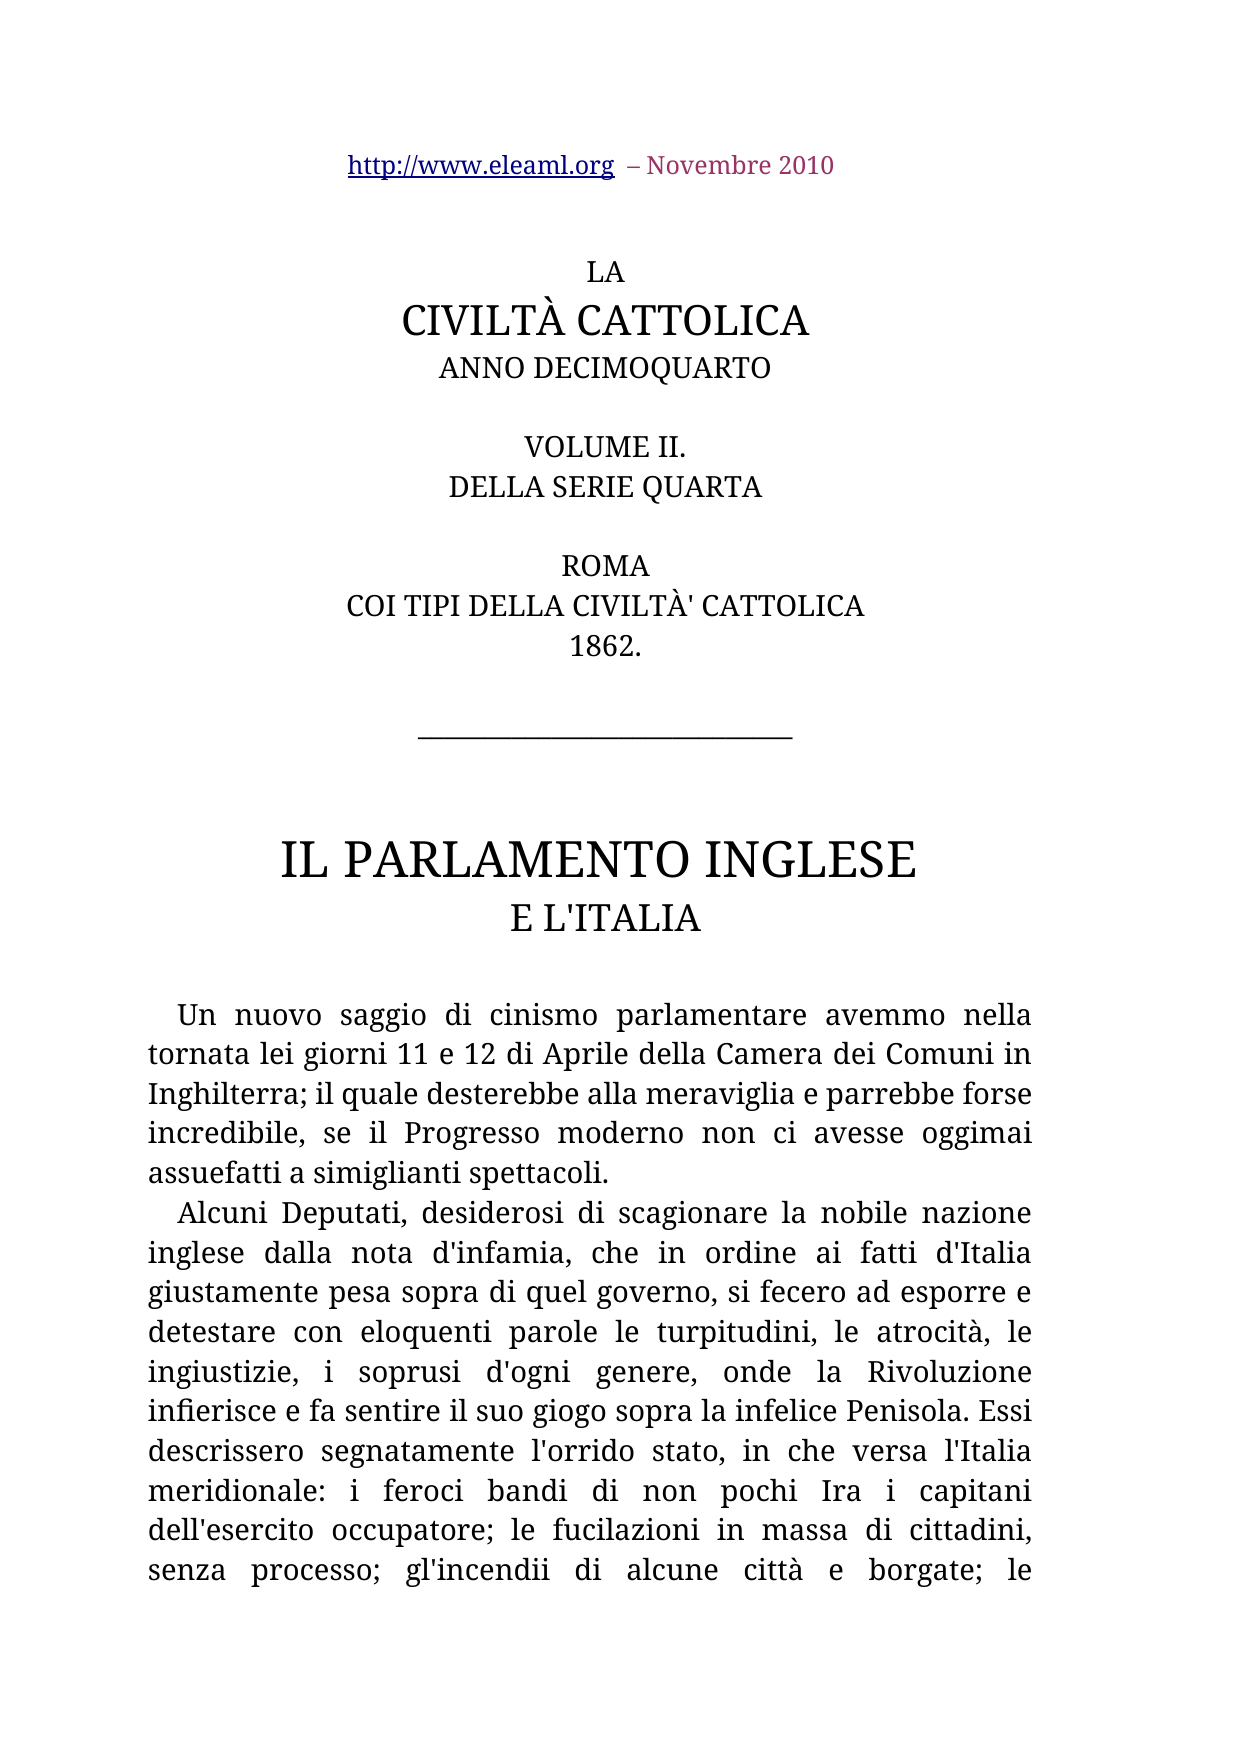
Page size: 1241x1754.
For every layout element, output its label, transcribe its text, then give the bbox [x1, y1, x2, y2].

text ROMA [148, 546, 1033, 585]
text E L'ITALIA [148, 892, 1033, 943]
text Un nuovo saggio di cinismo parlamentare avemmo nella tornata lei giorni 11 e 12 di Aprile della Camera dei Comuni in Inghilterra; il quale desterebbe alla meraviglia e parrebbe forse incredibile, se il Progresso moderno non ci avesse oggimai assuefatti a simiglianti spettacoli. [148, 994, 1033, 1192]
text DELLA SERIE QUARTA [148, 466, 1033, 506]
text ____________________________ [148, 704, 1033, 744]
text CIVILTÀ CATTOLICA [148, 291, 1033, 347]
text LA [148, 251, 1033, 291]
text COI TIPI DELLA CIVILTÀ' CATTOLICA [148, 585, 1033, 625]
text IL PARLAMENTO INGLESE [148, 823, 1033, 892]
text ANNO DECIMOQUARTO [148, 347, 1033, 387]
text VOLUME II. [148, 427, 1033, 466]
text 1862. [148, 625, 1033, 665]
text Alcuni Deputati, desiderosi di scagionare la nobile nazione inglese dalla nota d'infamia, che in ordine ai fatti d'Italia giustamente pesa sopra di quel governo, si fecero ad esporre e detestare con eloquenti parole le turpitudini, le atrocità, le ingiustizie, i soprusi d'ogni genere, onde la Rivoluzione infierisce e fa sentire il suo giogo sopra la infelice Penisola. Essi descrissero segnatamente l'orrido stato, in che versa l'Italia meridionale: i feroci bandi di non pochi Ira i capitani dell'esercito occupatore; le fucilazioni in massa di cittadini, senza processo; gl'incendii di alcune città e borgate; le [148, 1192, 1033, 1589]
